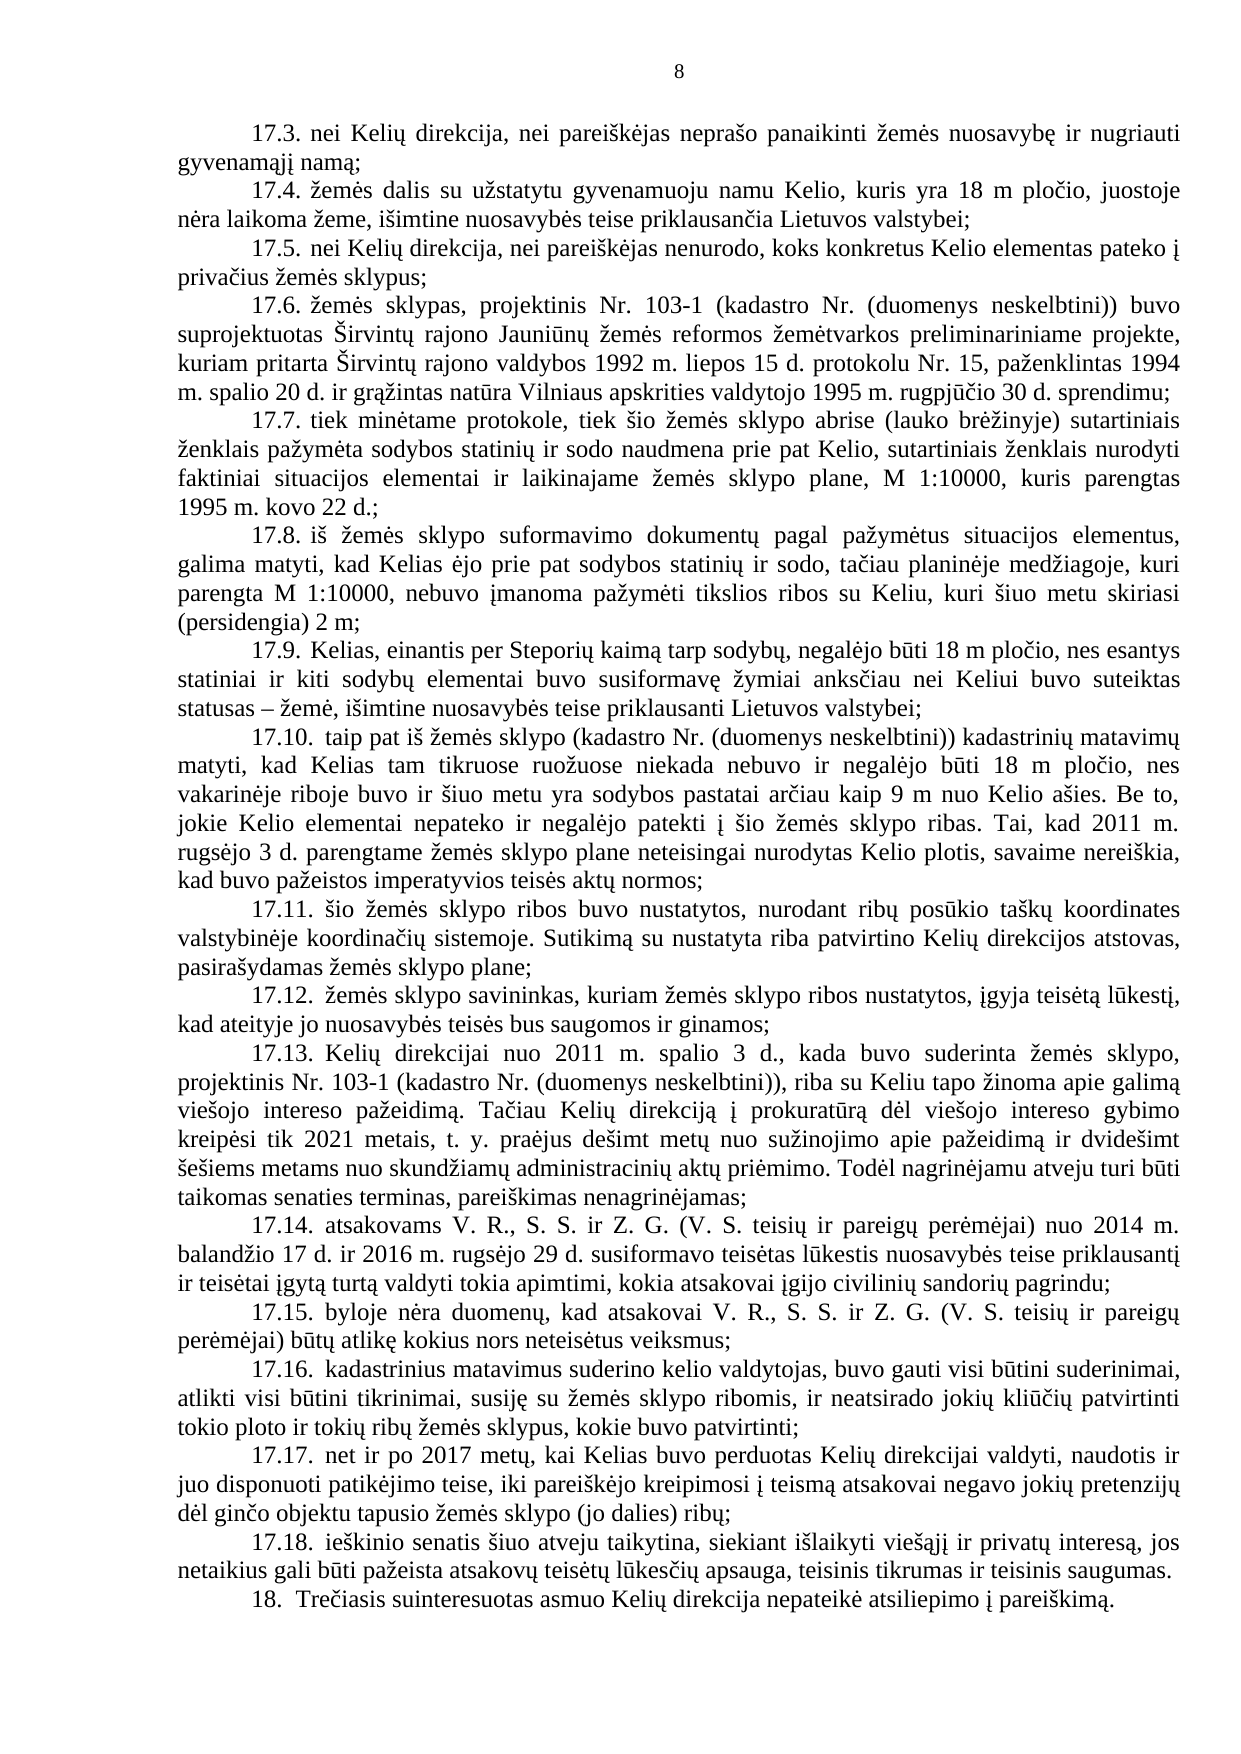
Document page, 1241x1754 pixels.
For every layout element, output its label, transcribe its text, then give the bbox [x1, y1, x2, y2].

text 17.13. Kelių direkcijai nuo 2011 m. spalio 3 d., kada buvo suderinta žemės sklypo, projektinis Nr. 103-1 (kadastro Nr. (duomenys neskelbtini)), riba su Keliu tapo žinoma apie galimą viešojo intereso pažeidimą. Tačiau Kelių direkciją į prokuratūrą dėl viešojo intereso gybimo kreipėsi tik 2021 metais, t. y. praėjus dešimt metų nuo sužinojimo apie pažeidimą ir dvidešimt šešiems metams nuo skundžiamų administracinių aktų priėmimo. Todėl nagrinėjamu atveju turi būti taikomas senaties terminas, pareiškimas nenagrinėjamas; [177, 1038, 1181, 1211]
text 17.15. byloje nėra duomenų, kad atsakovai V. R., S. S. ir Z. G. (V. S. teisių ir pareigų perėmėjai) būtų atlikę kokius nors neteisėtus veiksmus; [177, 1297, 1181, 1354]
text 17.4. žemės dalis su užstatytu gyvenamuoju namu Kelio, kuris yra 18 m pločio, juostoje nėra laikoma žeme, išimtine nuosavybės teise priklausančia Lietuvos valstybei; [177, 176, 1181, 233]
text 17.11. šio žemės sklypo ribos buvo nustatytos, nurodant ribų posūkio taškų koordinates valstybinėje koordinačių sistemoje. Sutikimą su nustatyta riba patvirtino Kelių direkcijos atstovas, pasirašydamas žemės sklypo plane; [177, 894, 1181, 981]
text 17.17. net ir po 2017 metų, kai Kelias buvo perduotas Kelių direkcijai valdyti, naudotis ir juo disponuoti patikėjimo teise, iki pareiškėjo kreipimosi į teismą atsakovai negavo jokių pretenzijų dėl ginčo objektu tapusio žemės sklypo (jo dalies) ribų; [177, 1441, 1181, 1527]
text 17.6. žemės sklypas, projektinis Nr. 103-1 (kadastro Nr. (duomenys neskelbtini)) buvo suprojektuotas Širvintų rajono Jauniūnų žemės reformos žemėtvarkos preliminariniame projekte, kuriam pritarta Širvintų rajono valdybos 1992 m. liepos 15 d. protokolu Nr. 15, paženklintas 1994 m. spalio 20 d. ir grąžintas natūra Vilniaus apskrities valdytojo 1995 m. rugpjūčio 30 d. sprendimu; [177, 291, 1181, 406]
text 17.8. iš žemės sklypo suformavimo dokumentų pagal pažymėtus situacijos elementus, galima matyti, kad Kelias ėjo prie pat sodybos statinių ir sodo, tačiau planinėje medžiagoje, kuri parengta M 1:10000, nebuvo įmanoma pažymėti tikslios ribos su Keliu, kuri šiuo metu skiriasi (persidengia) 2 m; [177, 521, 1181, 636]
text 17.18. ieškinio senatis šiuo atveju taikytina, siekiant išlaikyti viešąjį ir privatų interesą, jos netaikius gali būti pažeista atsakovų teisėtų lūkesčių apsauga, teisinis tikrumas ir teisinis saugumas. [177, 1527, 1181, 1584]
text 17.5. nei Kelių direkcija, nei pareiškėjas nenurodo, koks konkretus Kelio elementas pateko į privačius žemės sklypus; [177, 233, 1181, 291]
text 17.9. Kelias, einantis per Steporių kaimą tarp sodybų, negalėjo būti 18 m pločio, nes esantys statiniai ir kiti sodybų elementai buvo susiformavę žymiai anksčiau nei Keliui buvo suteiktas statusas – žemė, išimtine nuosavybės teise priklausanti Lietuvos valstybei; [177, 636, 1181, 722]
text 17.16. kadastrinius matavimus suderino kelio valdytojas, buvo gauti visi būtini suderinimai, atlikti visi būtini tikrinimai, susiję su žemės sklypo ribomis, ir neatsirado jokių kliūčių patvirtinti tokio ploto ir tokių ribų žemės sklypus, kokie buvo patvirtinti; [177, 1354, 1181, 1441]
text 17.10. taip pat iš žemės sklypo (kadastro Nr. (duomenys neskelbtini)) kadastrinių matavimų matyti, kad Kelias tam tikruose ruožuose niekada nebuvo ir negalėjo būti 18 m pločio, nes vakarinėje riboje buvo ir šiuo metu yra sodybos pastatai arčiau kaip 9 m nuo Kelio ašies. Be to, jokie Kelio elementai nepateko ir negalėjo patekti į šio žemės sklypo ribas. Tai, kad 2011 m. rugsėjo 3 d. parengtame žemės sklypo plane neteisingai nurodytas Kelio plotis, savaime nereiškia, kad buvo pažeistos imperatyvios teisės aktų normos; [177, 722, 1181, 894]
text 17.14. atsakovams V. R., S. S. ir Z. G. (V. S. teisių ir pareigų perėmėjai) nuo 2014 m. balandžio 17 d. ir 2016 m. rugsėjo 29 d. susiformavo teisėtas lūkestis nuosavybės teise priklausantį ir teisėtai įgytą turtą valdyti tokia apimtimi, kokia atsakovai įgijo civilinių sandorių pagrindu; [177, 1211, 1181, 1297]
text 17.12. žemės sklypo savininkas, kuriam žemės sklypo ribos nustatytos, įgyja teisėtą lūkestį, kad ateityje jo nuosavybės teisės bus saugomos ir ginamos; [177, 981, 1181, 1038]
text 17.7. tiek minėtame protokole, tiek šio žemės sklypo abrise (lauko brėžinyje) sutartiniais ženklais pažymėta sodybos statinių ir sodo naudmena prie pat Kelio, sutartiniais ženklais nurodyti faktiniai situacijos elementai ir laikinajame žemės sklypo plane, M 1:10000, kuris parengtas 1995 m. kovo 22 d.; [177, 406, 1181, 521]
text 18. Trečiasis suinteresuotas asmuo Kelių direkcija nepateikė atsiliepimo į pareiškimą. [177, 1584, 1181, 1613]
text 17.3. nei Kelių direkcija, nei pareiškėjas neprašo panaikinti žemės nuosavybę ir nugriauti gyvenamąjį namą; [177, 118, 1181, 176]
